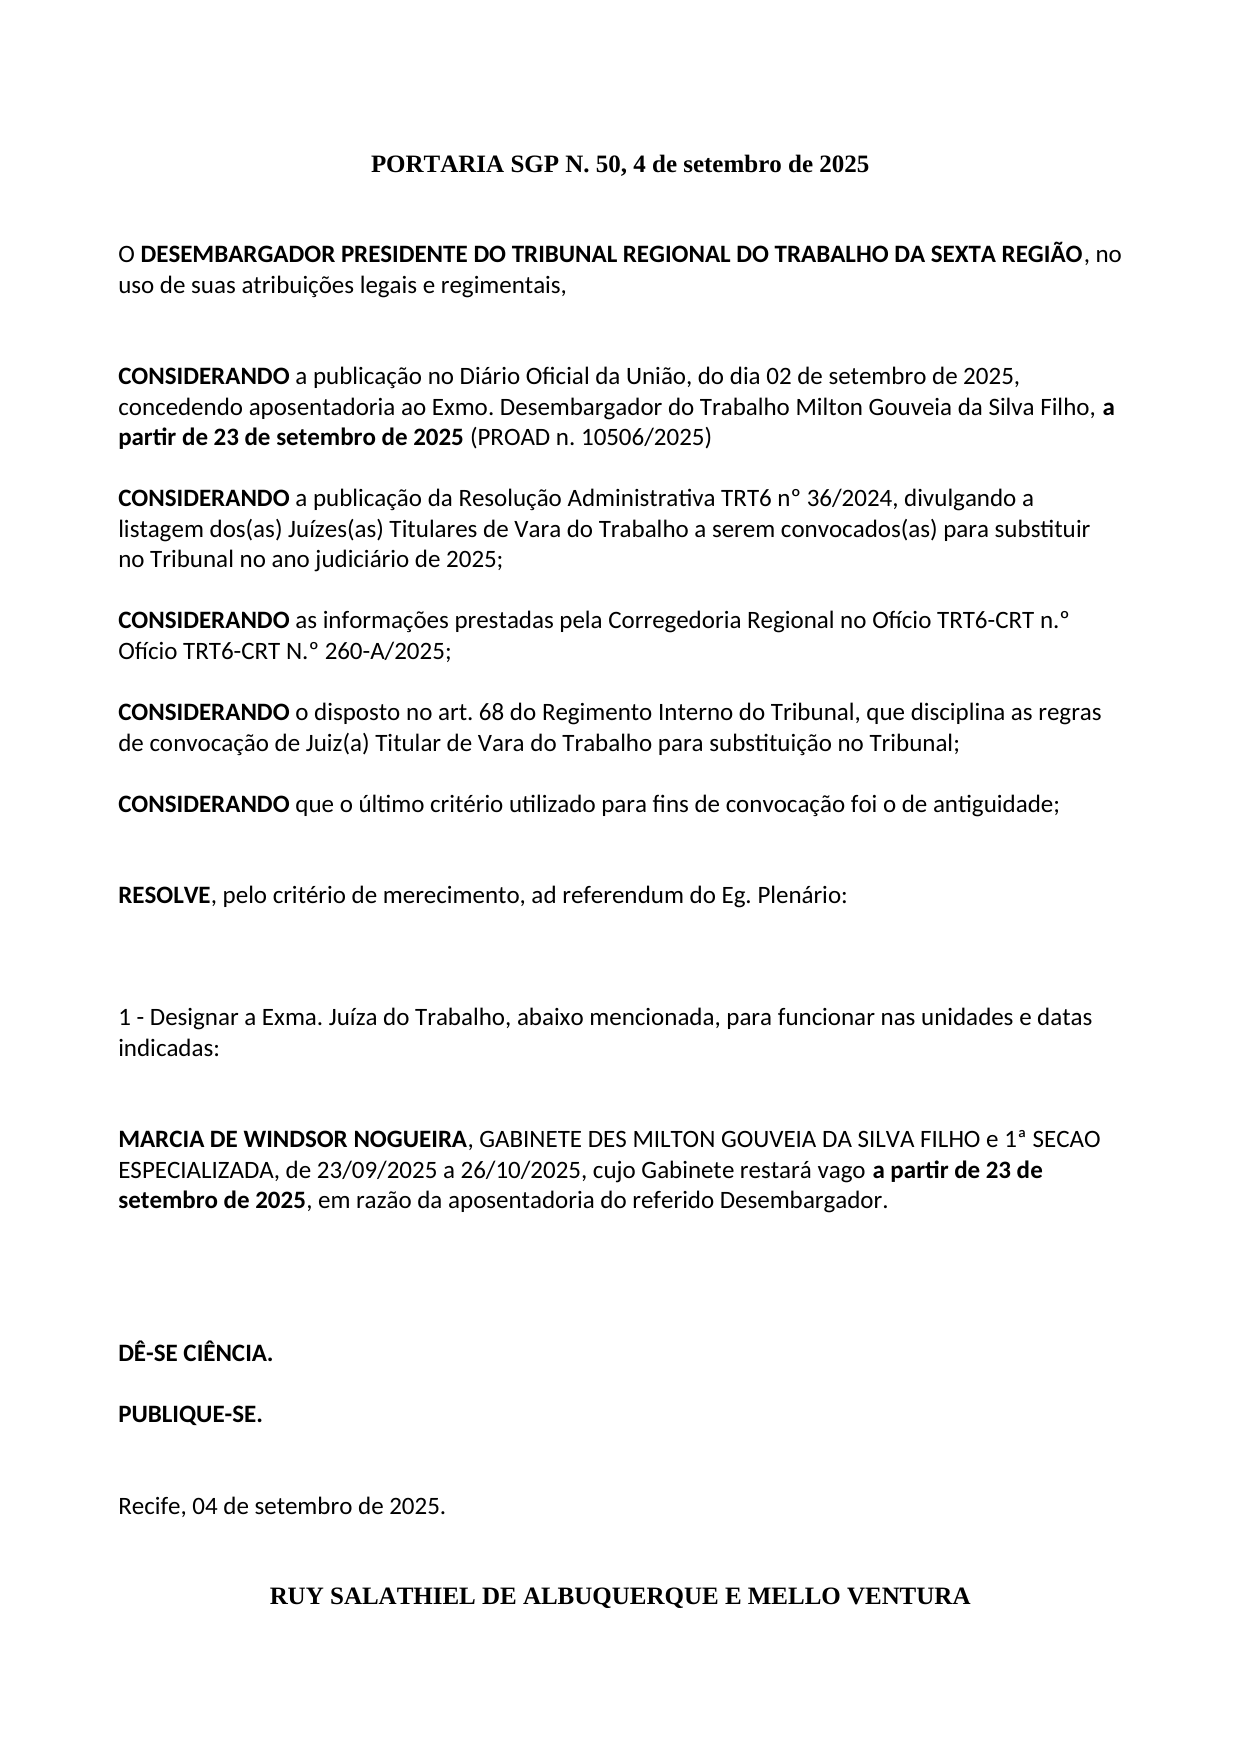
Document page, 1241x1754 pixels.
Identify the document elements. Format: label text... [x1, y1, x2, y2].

text 1 - Designar a Exma. Juíza do Trabalho, abaixo mencionada, para funcionar nas unidades e datas indicadas: [118, 1001, 1122, 1062]
text RUY SALATHIEL DE ALBUQUERQUE E MELLO VENTURA [118, 1581, 1122, 1610]
text CONSIDERANDO a publicação da Resolução Administrativa TRT6 nº 36/2024, divulgando a listagem dos(as) Juízes(as) Titulares de Vara do Trabalho a serem convocados(as) para substituir no Tribunal no ano judiciário de 2025; [118, 483, 1122, 574]
text PORTARIA SGP N. 50, 4 de setembro de 2025 [118, 149, 1122, 177]
text RESOLVE, pelo critério de merecimento, ad referendum do Eg. Plenário: [118, 879, 1122, 910]
text CONSIDERANDO que o último critério utilizado para fins de convocação foi o de antiguidade; [118, 788, 1122, 818]
text DÊ-SE CIÊNCIA. [118, 1337, 1122, 1368]
text O DESEMBARGADOR PRESIDENTE DO TRIBUNAL REGIONAL DO TRABALHO DA SEXTA REGIÃO, no uso de suas atribuições legais e regimentais, [118, 238, 1122, 299]
text PUBLIQUE-SE. [118, 1398, 1122, 1429]
text MARCIA DE WINDSOR NOGUEIRA, GABINETE DES MILTON GOUVEIA DA SILVA FILHO e 1ª SECAO ESPECIALIZADA, de 23/09/2025 a 26/10/2025, cujo Gabinete restará vago a partir de 23 de setembro de 2025, em razão da aposentadoria do referido Desembargador. [118, 1123, 1122, 1215]
text CONSIDERANDO a publicação no Diário Oficial da União, do dia 02 de setembro de 2025, concedendo aposentadoria ao Exmo. Desembargador do Trabalho Milton Gouveia da Silva Filho, a partir de 23 de setembro de 2025 (PROAD n. 10506/2025) [118, 361, 1122, 452]
text CONSIDERANDO o disposto no art. 68 do Regimento Interno do Tribunal, que disciplina as regras de convocação de Juiz(a) Titular de Vara do Trabalho para substituição no Tribunal; [118, 696, 1122, 757]
text CONSIDERANDO as informações prestadas pela Corregedoria Regional no Ofício TRT6-CRT n.º Ofício TRT6-CRT N.º 260-A/2025; [118, 605, 1122, 666]
text Recife, 04 de setembro de 2025. [118, 1490, 1122, 1520]
